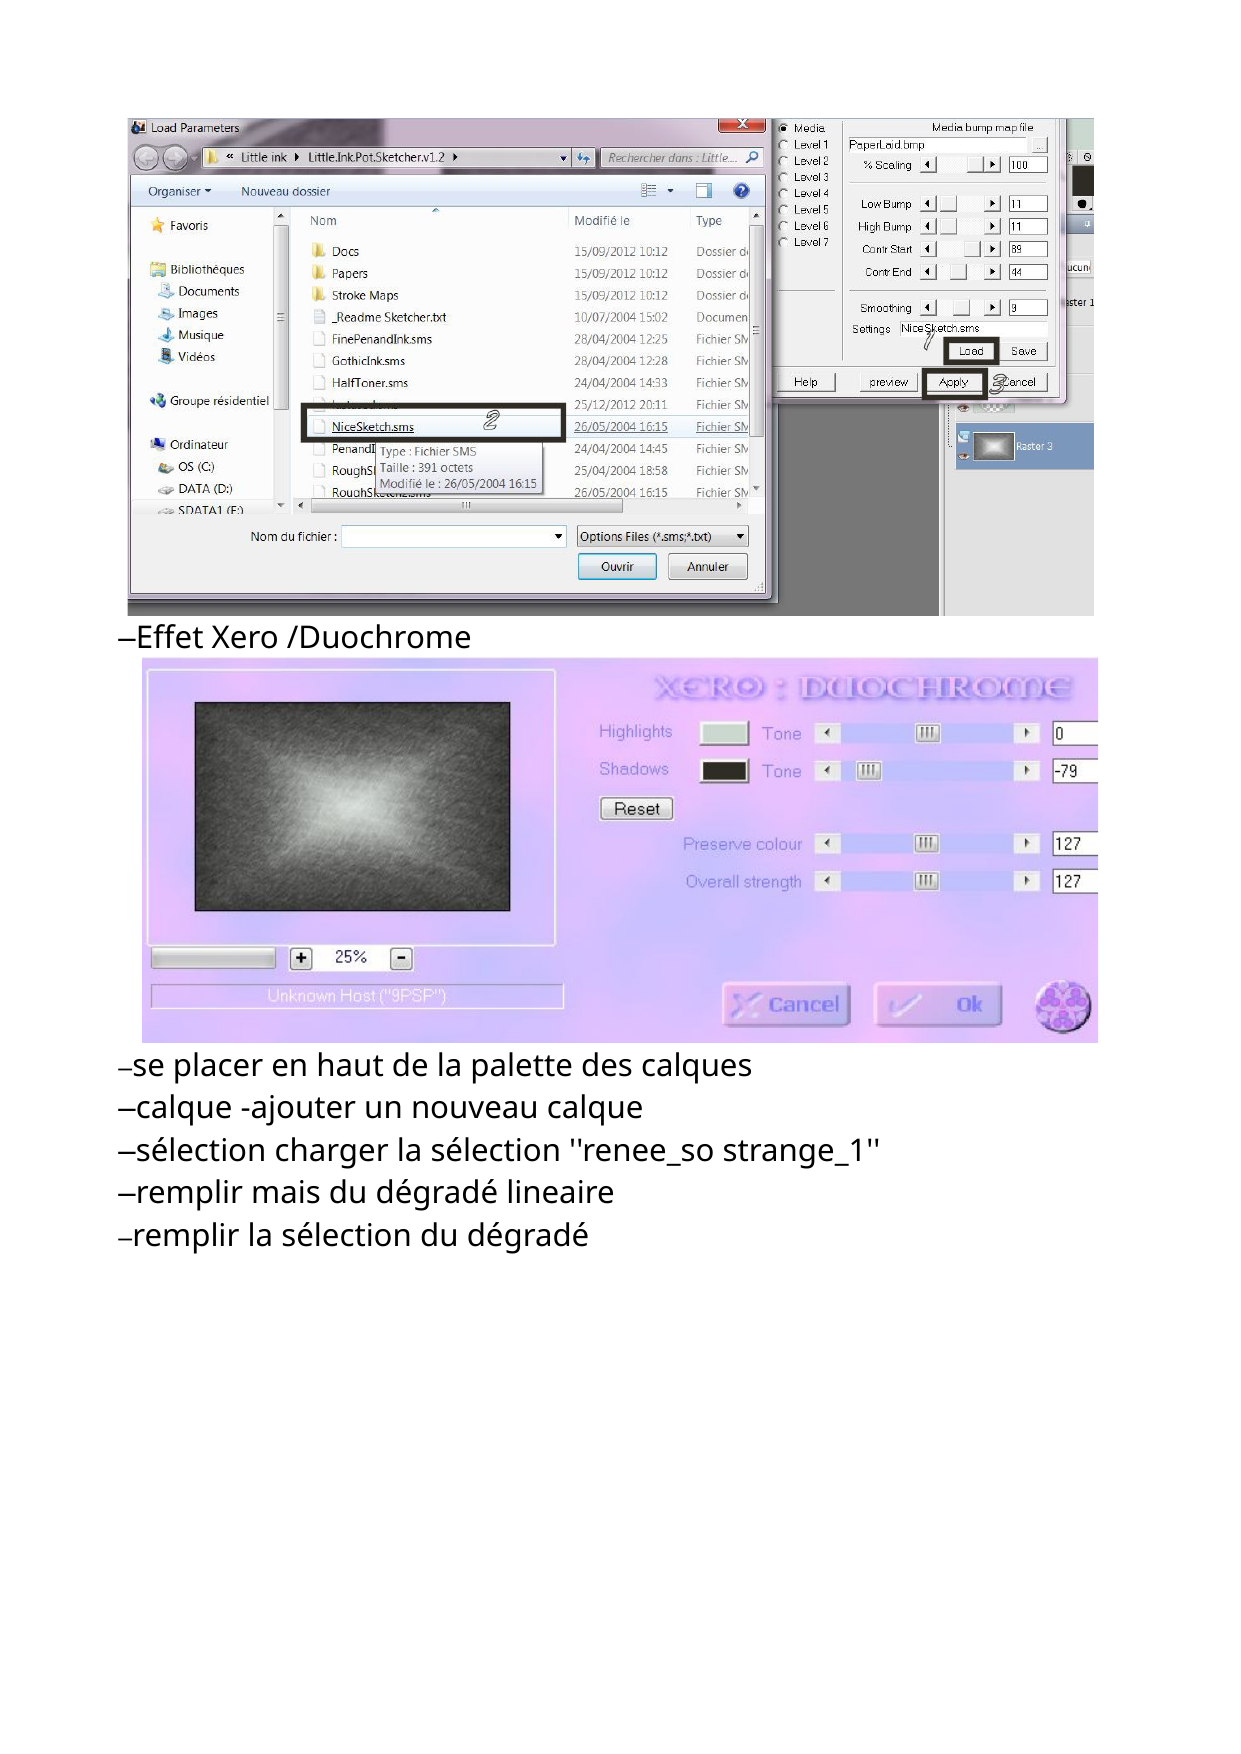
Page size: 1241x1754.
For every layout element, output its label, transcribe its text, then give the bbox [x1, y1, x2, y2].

list sélection charger la sélection ''renee_so strange_1'' [118, 1128, 1122, 1171]
list Effet Xero /Duochrome [118, 118, 1122, 658]
list calque -ajouter un nouveau calque [118, 1085, 1122, 1128]
list remplir la sélection du dégradé [118, 1213, 1122, 1256]
list se placer en haut de la palette des calques [118, 658, 1122, 1085]
list remplir mais du dégradé lineaire [118, 1171, 1122, 1213]
picture [142, 657, 1099, 1043]
picture [127, 118, 1094, 616]
